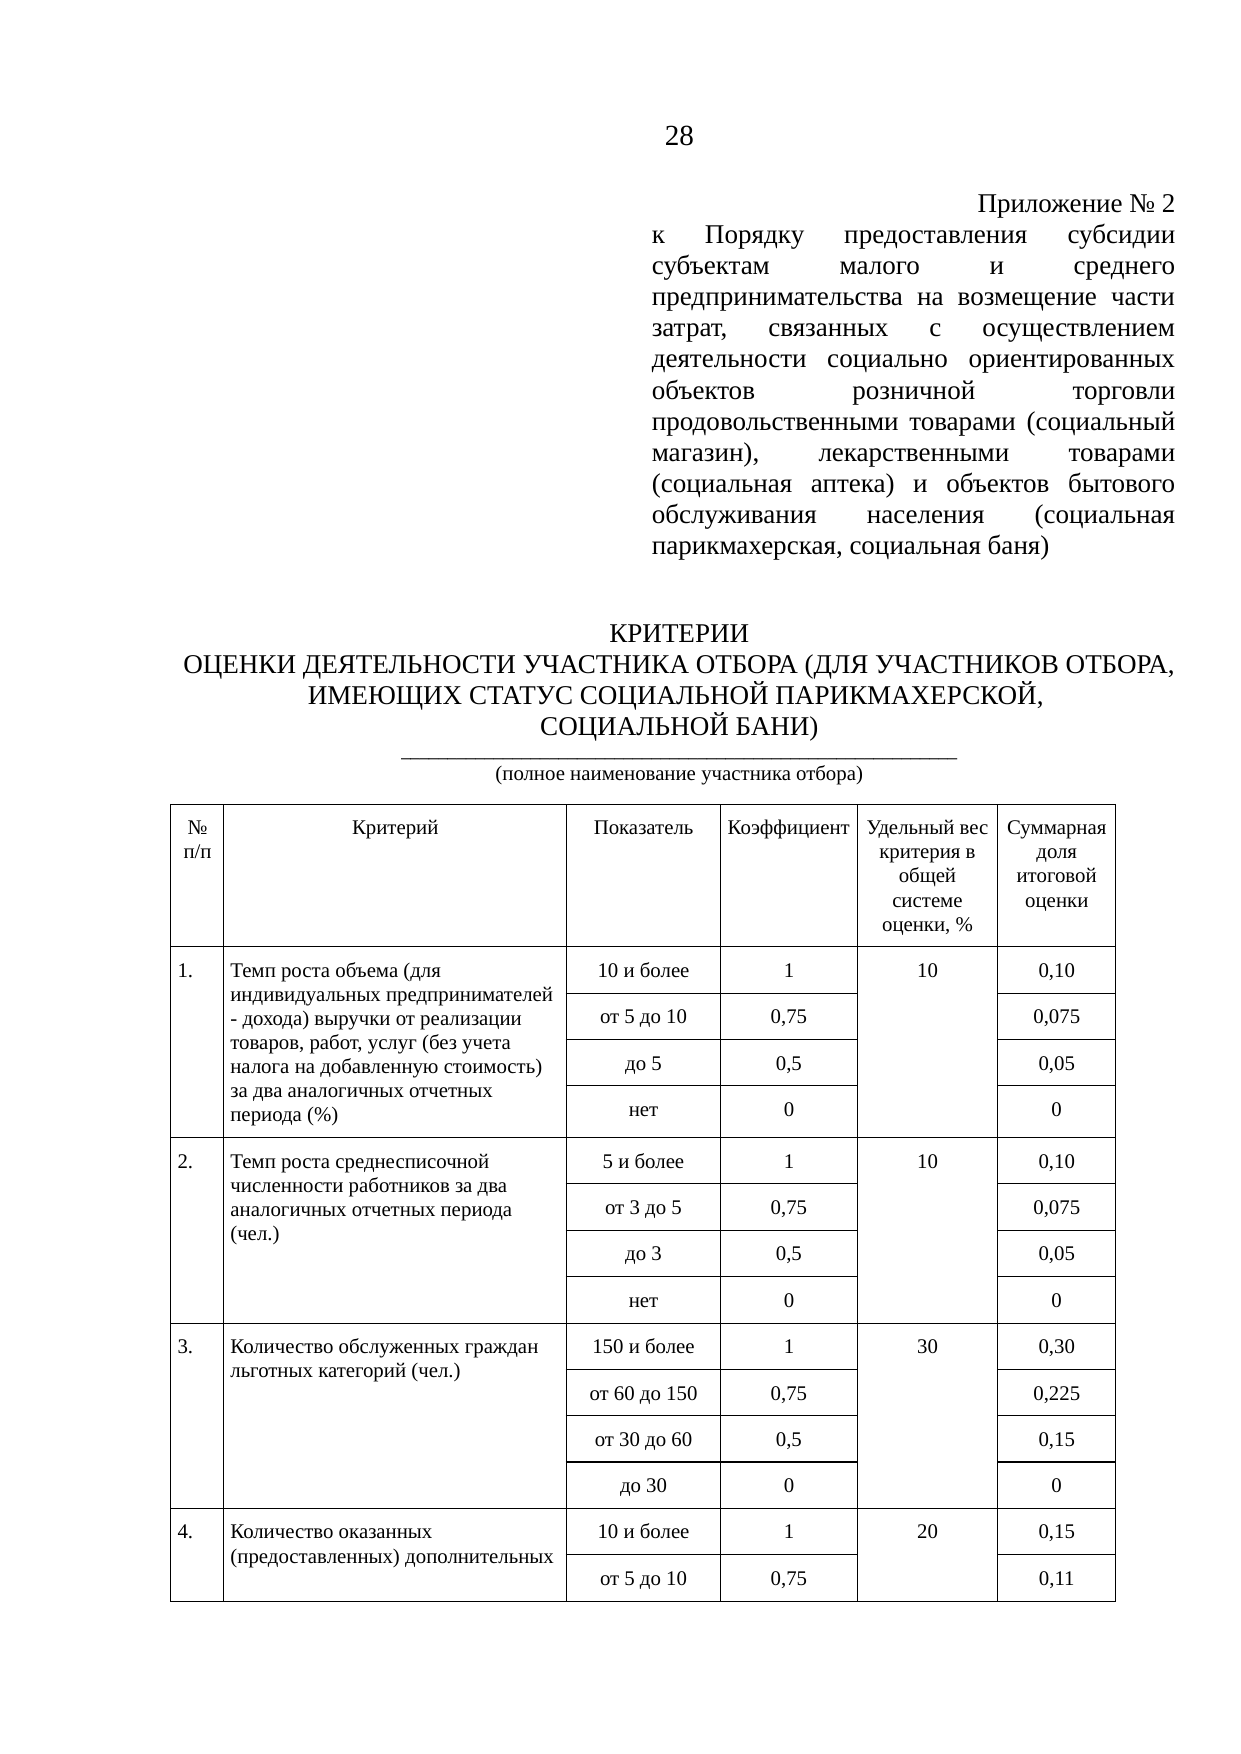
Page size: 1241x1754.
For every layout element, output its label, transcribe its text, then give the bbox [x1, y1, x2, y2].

table_header Удельный вес критерия в общей системе оценки, % [858, 805, 997, 946]
table_cell 0,225 [998, 1370, 1115, 1415]
table_cell 0 [998, 1086, 1115, 1137]
text ____________________________________________________________ [177, 741, 1181, 760]
text ОЦЕНКИ ДЕЯТЕЛЬНОСТИ УЧАСТНИКА ОТБОРА (ДЛЯ УЧАСТНИКОВ ОТБОРА, [177, 648, 1181, 679]
table_cell 10 и более [567, 1509, 720, 1554]
table_cell 0,075 [998, 1184, 1115, 1230]
table_cell 1. [171, 947, 223, 1137]
text ИМЕЮЩИХ СТАТУС СОЦИАЛЬНОЙ ПАРИКМАХЕРСКОЙ, [177, 679, 1181, 710]
table_cell до 3 [567, 1231, 720, 1276]
text КРИТЕРИИ [177, 617, 1181, 648]
table_cell 0,05 [998, 1040, 1115, 1085]
table_cell 20 [858, 1509, 997, 1601]
table_cell 0 [998, 1463, 1115, 1508]
table_cell 0 [721, 1086, 857, 1137]
table_cell нет [567, 1277, 720, 1322]
table_cell 1 [721, 1509, 857, 1554]
table_cell 4. [171, 1509, 223, 1601]
table_cell 0,10 [998, 947, 1115, 993]
table_cell от 30 до 60 [567, 1416, 720, 1461]
table_cell 3. [171, 1324, 223, 1508]
table_header Показатель [567, 805, 720, 946]
table_cell 0,75 [721, 994, 857, 1039]
table_cell 30 [858, 1324, 997, 1508]
table_cell 0 [721, 1463, 857, 1508]
table_cell до 5 [567, 1040, 720, 1085]
table_cell 0,05 [998, 1231, 1115, 1276]
table_cell Количество обслуженных граждан льготных категорий (чел.) [224, 1324, 566, 1508]
table_cell 1 [721, 947, 857, 993]
table_header № п/п [171, 805, 223, 946]
table_cell 10 [858, 947, 997, 1137]
table_cell Темп роста объема (для индивидуальных предпринимателей - дохода) выручки от реализации товаров, работ, услуг (без учета налога на добавленную стоимость) за два аналогичных отчетных периода (%) [224, 947, 566, 1137]
table_cell 0,5 [721, 1040, 857, 1085]
table_cell от 5 до 10 [567, 1555, 720, 1601]
table_cell 0,75 [721, 1370, 857, 1415]
table_cell до 30 [567, 1463, 720, 1508]
table_cell от 5 до 10 [567, 994, 720, 1039]
table_cell 1 [721, 1138, 857, 1183]
table_cell 2. [171, 1138, 223, 1322]
table_cell 10 [858, 1138, 997, 1322]
text СОЦИАЛЬНОЙ БАНИ) [177, 710, 1181, 741]
table_header Критерий [224, 805, 566, 946]
table_cell 1 [721, 1324, 857, 1369]
table_cell 0,75 [721, 1184, 857, 1230]
table_cell 150 и более [567, 1324, 720, 1369]
table_cell 0,30 [998, 1324, 1115, 1369]
table_cell 0 [998, 1277, 1115, 1322]
table_header Коэффициент [721, 805, 857, 946]
table_cell 10 и более [567, 947, 720, 993]
table_cell Количество оказанных (предоставленных) дополнительных услуг: - обслуживание на дому - для парикмахерских (количество выездов); - реализация сопутствующего товара, предоставление услуг - для бань (ед.) [224, 1509, 566, 1601]
table_cell 0,5 [721, 1231, 857, 1276]
table_cell 0 [721, 1277, 857, 1322]
table_cell 0,10 [998, 1138, 1115, 1183]
text (полное наименование участника отбора) [177, 760, 1181, 784]
table_header Приложение № 2 к Порядку предоставления субсидии субъектам малого и среднего предпринимательства на возмещение части затрат, связанных с осуществлением деятельности социально ориентированных объектов розничной торговли продовольственными товарами (социальный магазин), лекарственными товарами (социальная аптека) и объектов бытового обслуживания населения (социальная парикмахерская, социальная баня) [646, 181, 1181, 566]
table_cell 0,5 [721, 1416, 857, 1461]
table_cell 5 и более [567, 1138, 720, 1183]
table_cell 0,075 [998, 994, 1115, 1039]
table_cell 0,11 [998, 1555, 1115, 1601]
table_cell от 3 до 5 [567, 1184, 720, 1230]
table_cell от 60 до 150 [567, 1370, 720, 1415]
table_cell нет [567, 1086, 720, 1137]
table_cell 0,15 [998, 1509, 1115, 1554]
table_cell Темп роста среднесписочной численности работников за два аналогичных отчетных периода (чел.) [224, 1138, 566, 1322]
table_header Суммарная доля итоговой оценки [998, 805, 1115, 946]
table_cell 0,15 [998, 1416, 1115, 1461]
table_cell 0,75 [721, 1555, 857, 1601]
